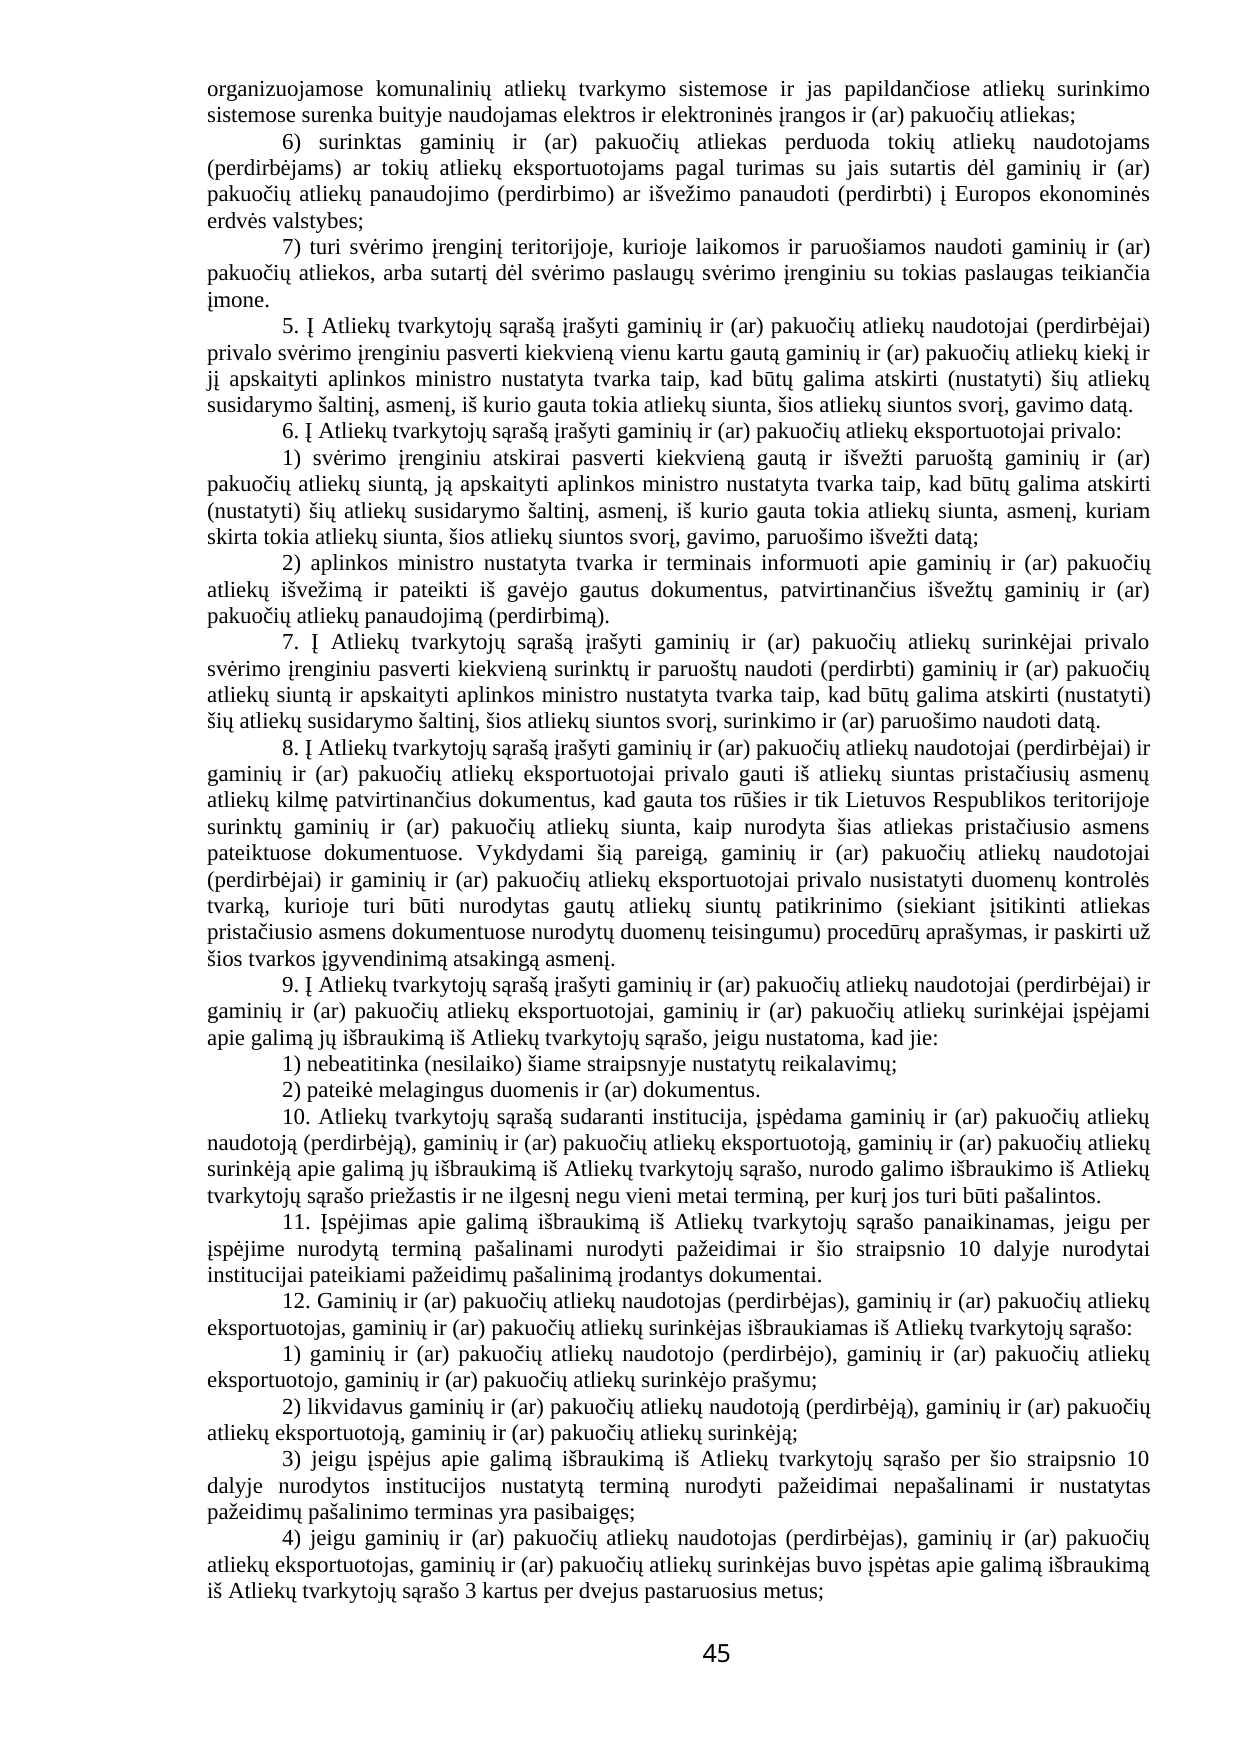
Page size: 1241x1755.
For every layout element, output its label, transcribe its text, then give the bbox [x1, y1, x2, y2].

text 6. Į Atliekų tvarkytojų sąrašą įrašyti gaminių ir (ar) pakuočių atliekų eksportuotojai privalo: [207, 418, 1152, 444]
text 5. Į Atliekų tvarkytojų sąrašą įrašyti gaminių ir (ar) pakuočių atliekų naudotojai (perdirbėjai) privalo svėrimo įrenginiu pasverti kiekvieną vienu kartu gautą gaminių ir (ar) pakuočių atliekų kiekį ir jį apskaityti aplinkos ministro nustatyta tvarka taip, kad būtų galima atskirti (nustatyti) šių atliekų susidarymo šaltinį, asmenį, iš kurio gauta tokia atliekų siunta, šios atliekų siuntos svorį, gavimo datą. [207, 312, 1152, 418]
text 11. Įspėjimas apie galimą išbraukimą iš Atliekų tvarkytojų sąrašo panaikinamas, jeigu per įspėjime nurodytą terminą pašalinami nurodyti pažeidimai ir šio straipsnio 10 dalyje nurodytai institucijai pateikiami pažeidimų pašalinimą įrodantys dokumentai. [207, 1208, 1152, 1287]
text 12. Gaminių ir (ar) pakuočių atliekų naudotojas (perdirbėjas), gaminių ir (ar) pakuočių atliekų eksportuotojas, gaminių ir (ar) pakuočių atliekų surinkėjas išbraukiamas iš Atliekų tvarkytojų sąrašo: [207, 1287, 1152, 1340]
text organizuojamose komunalinių atliekų tvarkymo sistemose ir jas papildančiose atliekų surinkimo sistemose surenka buityje naudojamas elektros ir elektroninės įrangos ir (ar) pakuočių atliekas; [207, 75, 1152, 128]
text 2) aplinkos ministro nustatyta tvarka ir terminais informuoti apie gaminių ir (ar) pakuočių atliekų išvežimą ir pateikti iš gavėjo gautus dokumentus, patvirtinančius išvežtų gaminių ir (ar) pakuočių atliekų panaudojimą (perdirbimą). [207, 549, 1152, 628]
text 2) pateikė melagingus duomenis ir (ar) dokumentus. [207, 1076, 1152, 1103]
text 1) nebeatitinka (nesilaiko) šiame straipsnyje nustatytų reikalavimų; [207, 1050, 1152, 1076]
text 4) jeigu gaminių ir (ar) pakuočių atliekų naudotojas (perdirbėjas), gaminių ir (ar) pakuočių atliekų eksportuotojas, gaminių ir (ar) pakuočių atliekų surinkėjas buvo įspėtas apie galimą išbraukimą iš Atliekų tvarkytojų sąrašo 3 kartus per dvejus pastaruosius metus; [207, 1524, 1152, 1603]
text 9. Į Atliekų tvarkytojų sąrašą įrašyti gaminių ir (ar) pakuočių atliekų naudotojai (perdirbėjai) ir gaminių ir (ar) pakuočių atliekų eksportuotojai, gaminių ir (ar) pakuočių atliekų surinkėjai įspėjami apie galimą jų išbraukimą iš Atliekų tvarkytojų sąrašo, jeigu nustatoma, kad jie: [207, 971, 1152, 1050]
text 2) likvidavus gaminių ir (ar) pakuočių atliekų naudotoją (perdirbėją), gaminių ir (ar) pakuočių atliekų eksportuotoją, gaminių ir (ar) pakuočių atliekų surinkėją; [207, 1393, 1152, 1445]
text 7) turi svėrimo įrenginį teritorijoje, kurioje laikomos ir paruošiamos naudoti gaminių ir (ar) pakuočių atliekos, arba sutartį dėl svėrimo paslaugų svėrimo įrenginiu su tokias paslaugas teikiančia įmone. [207, 233, 1152, 312]
text 1) gaminių ir (ar) pakuočių atliekų naudotojo (perdirbėjo), gaminių ir (ar) pakuočių atliekų eksportuotojo, gaminių ir (ar) pakuočių atliekų surinkėjo prašymu; [207, 1340, 1152, 1393]
text 3) jeigu įspėjus apie galimą išbraukimą iš Atliekų tvarkytojų sąrašo per šio straipsnio 10 dalyje nurodytos institucijos nustatytą terminą nurodyti pažeidimai nepašalinami ir nustatytas pažeidimų pašalinimo terminas yra pasibaigęs; [207, 1445, 1152, 1524]
text 10. Atliekų tvarkytojų sąrašą sudaranti institucija, įspėdama gaminių ir (ar) pakuočių atliekų naudotoją (perdirbėją), gaminių ir (ar) pakuočių atliekų eksportuotoją, gaminių ir (ar) pakuočių atliekų surinkėją apie galimą jų išbraukimą iš Atliekų tvarkytojų sąrašo, nurodo galimo išbraukimo iš Atliekų tvarkytojų sąrašo priežastis ir ne ilgesnį negu vieni metai terminą, per kurį jos turi būti pašalintos. [207, 1103, 1152, 1208]
text 7. Į Atliekų tvarkytojų sąrašą įrašyti gaminių ir (ar) pakuočių atliekų surinkėjai privalo svėrimo įrenginiu pasverti kiekvieną surinktų ir paruoštų naudoti (perdirbti) gaminių ir (ar) pakuočių atliekų siuntą ir apskaityti aplinkos ministro nustatyta tvarka taip, kad būtų galima atskirti (nustatyti) šių atliekų susidarymo šaltinį, šios atliekų siuntos svorį, surinkimo ir (ar) paruošimo naudoti datą. [207, 628, 1152, 734]
text 6) surinktas gaminių ir (ar) pakuočių atliekas perduoda tokių atliekų naudotojams (perdirbėjams) ar tokių atliekų eksportuotojams pagal turimas su jais sutartis dėl gaminių ir (ar) pakuočių atliekų panaudojimo (perdirbimo) ar išvežimo panaudoti (perdirbti) į Europos ekonominės erdvės valstybes; [207, 128, 1152, 233]
text 8. Į Atliekų tvarkytojų sąrašą įrašyti gaminių ir (ar) pakuočių atliekų naudotojai (perdirbėjai) ir gaminių ir (ar) pakuočių atliekų eksportuotojai privalo gauti iš atliekų siuntas pristačiusių asmenų atliekų kilmę patvirtinančius dokumentus, kad gauta tos rūšies ir tik Lietuvos Respublikos teritorijoje surinktų gaminių ir (ar) pakuočių atliekų siunta, kaip nurodyta šias atliekas pristačiusio asmens pateiktuose dokumentuose. Vykdydami šią pareigą, gaminių ir (ar) pakuočių atliekų naudotojai (perdirbėjai) ir gaminių ir (ar) pakuočių atliekų eksportuotojai privalo nusistatyti duomenų kontrolės tvarką, kurioje turi būti nurodytas gautų atliekų siuntų patikrinimo (siekiant įsitikinti atliekas pristačiusio asmens dokumentuose nurodytų duomenų teisingumu) procedūrų aprašymas, ir paskirti už šios tvarkos įgyvendinimą atsakingą asmenį. [207, 734, 1152, 971]
text 1) svėrimo įrenginiu atskirai pasverti kiekvieną gautą ir išvežti paruoštą gaminių ir (ar) pakuočių atliekų siuntą, ją apskaityti aplinkos ministro nustatyta tvarka taip, kad būtų galima atskirti (nustatyti) šių atliekų susidarymo šaltinį, asmenį, iš kurio gauta tokia atliekų siunta, asmenį, kuriam skirta tokia atliekų siunta, šios atliekų siuntos svorį, gavimo, paruošimo išvežti datą; [207, 444, 1152, 549]
